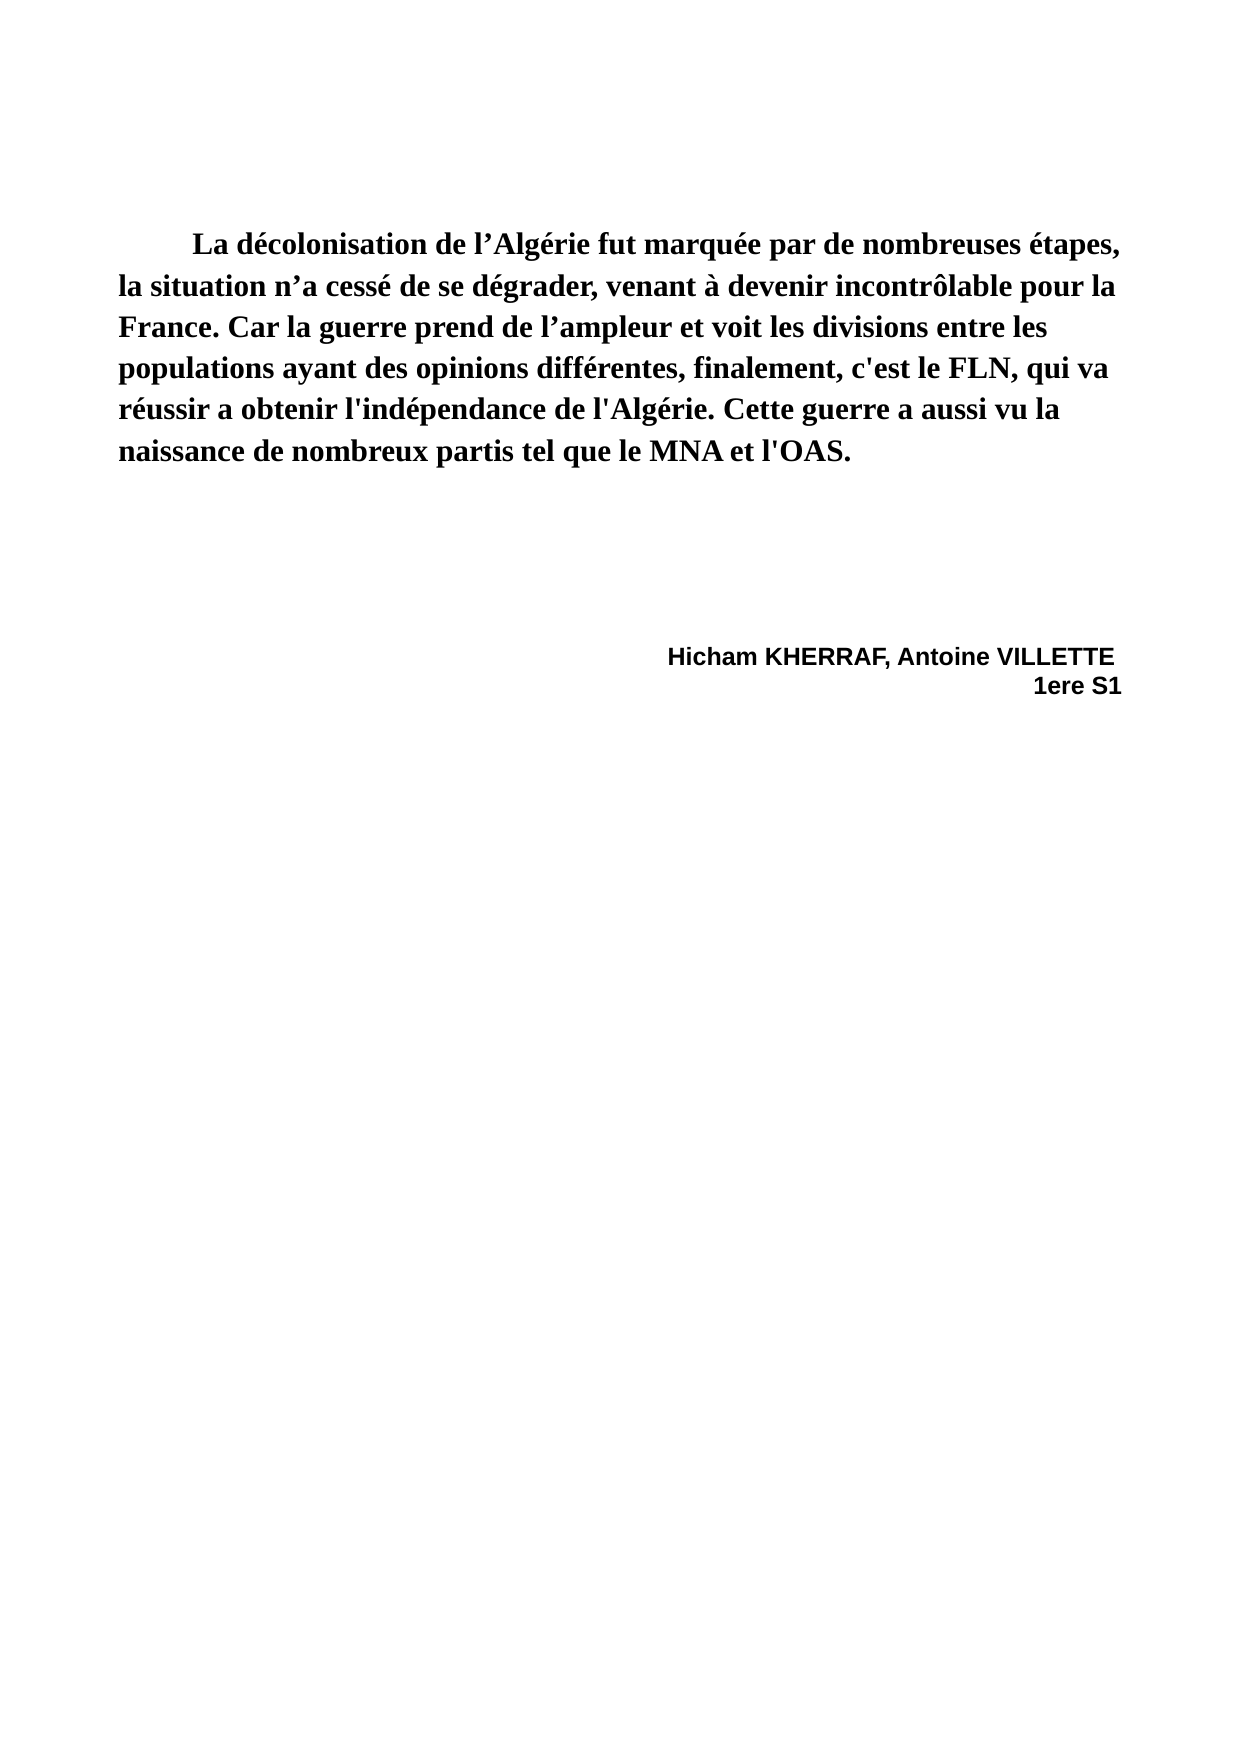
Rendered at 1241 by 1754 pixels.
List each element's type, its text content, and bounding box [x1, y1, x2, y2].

text 1ere S1 [118, 671, 1122, 700]
text Hicham KHERRAF, Antoine VILLETTE [118, 642, 1122, 671]
text La décolonisation de l’Algérie fut marquée par de nombreuses étapes, la situation n’a cessé de se dégrader, venant à devenir incontrôlable pour la France. Car la guerre prend de l’ampleur et voit les divisions entre les populations ayant des opinions différentes, finalement, c'est le FLN, qui va réussir a obtenir l'indépendance de l'Algérie. Cette guerre a aussi vu la naissance de nombreux partis tel que le MNA et l'OAS. [118, 226, 1122, 468]
